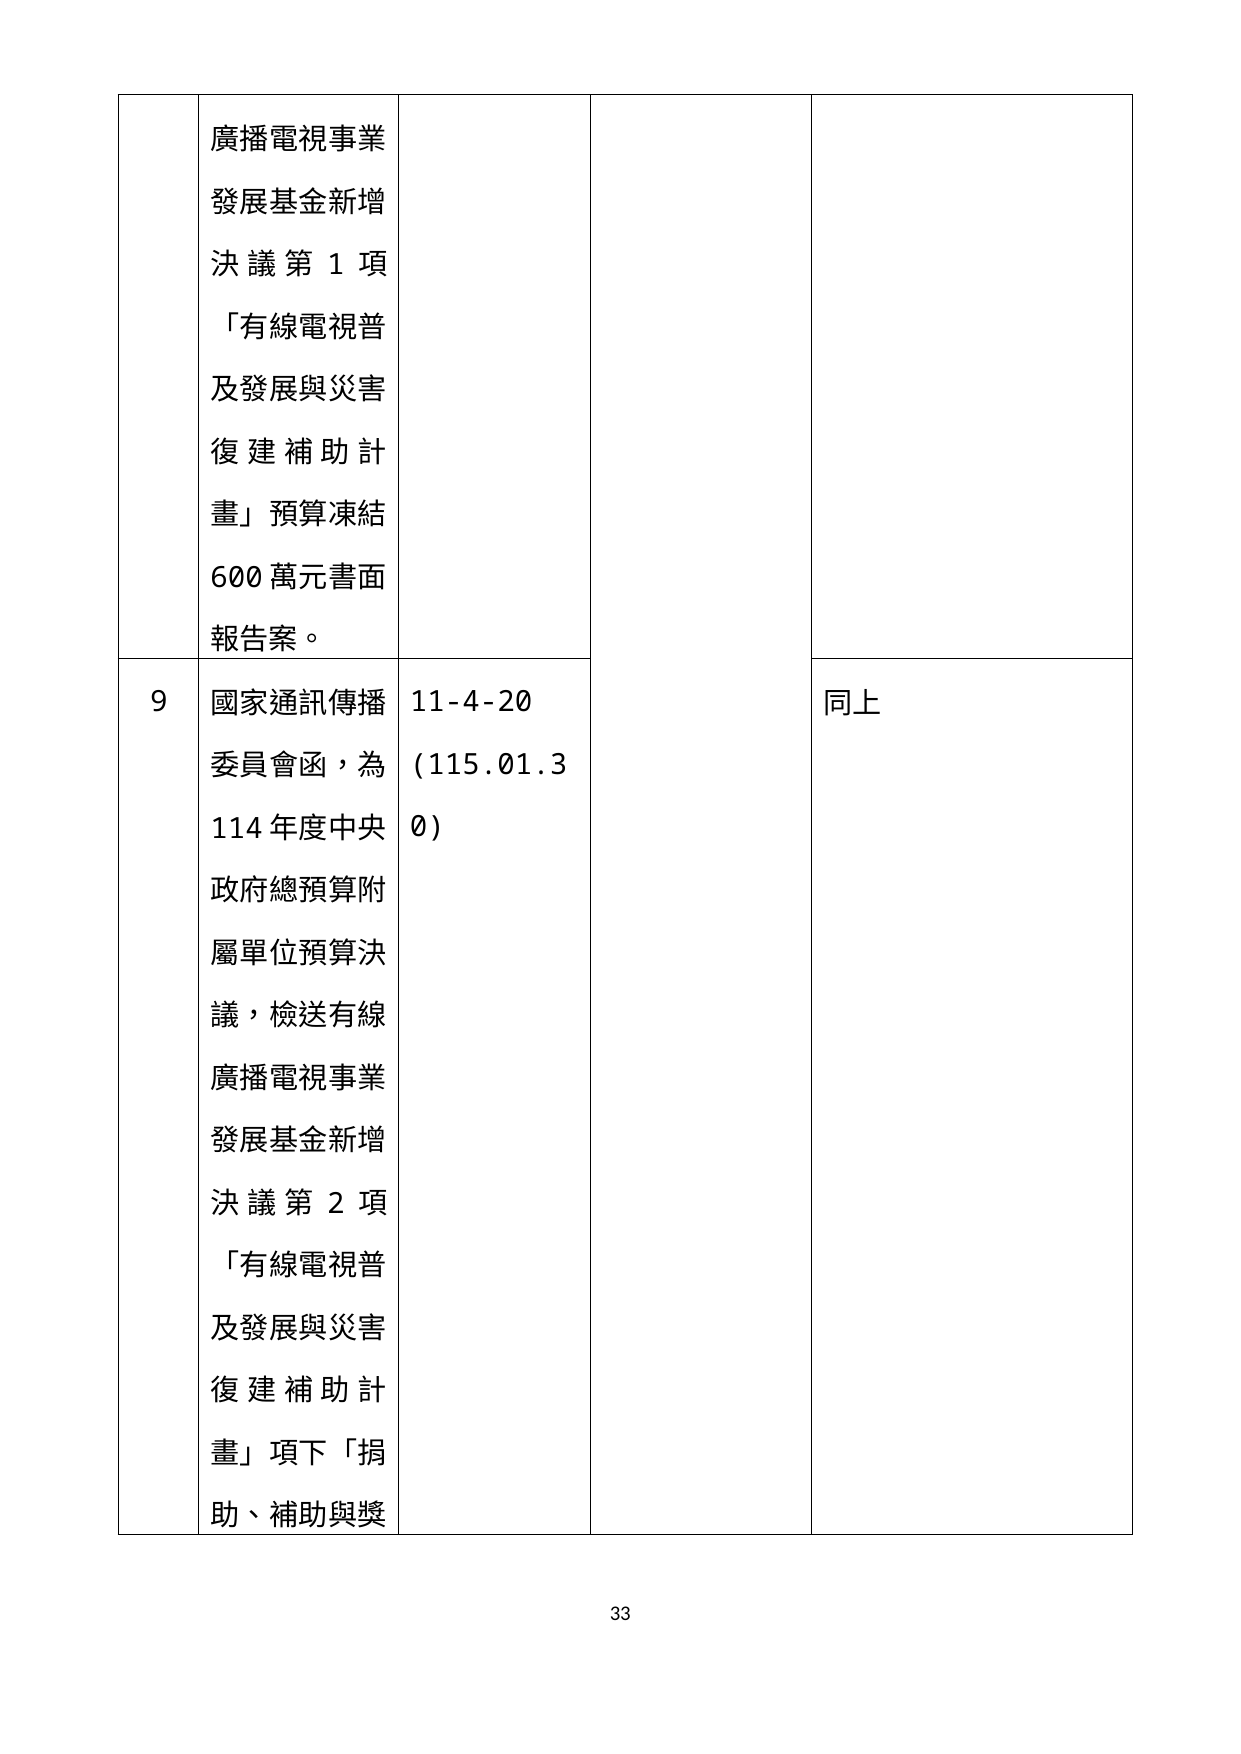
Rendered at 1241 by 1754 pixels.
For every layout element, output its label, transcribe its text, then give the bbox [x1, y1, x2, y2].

table_cell 廣播電視事業發展基金新增決議第1項「有線電視普及發展與災害復建補助計畫」預算凍結600萬元書面報告案。 [199, 95, 398, 658]
table_cell 11-4-20 (115.01.30) [399, 659, 590, 1534]
table_cell [812, 95, 1132, 658]
table_cell 同上 [812, 659, 1132, 1534]
table_cell [119, 95, 198, 658]
table_cell [399, 95, 590, 658]
table_cell 國家通訊傳播委員會函，為114年度中央政府總預算附屬單位預算決議，檢送有線廣播電視事業發展基金新增決議第2項「有線電視普及發展與災害復建補助計畫」項下「捐助、補助與獎 [199, 659, 398, 1534]
table_cell 9 [119, 659, 198, 1534]
table_cell [591, 95, 811, 1534]
